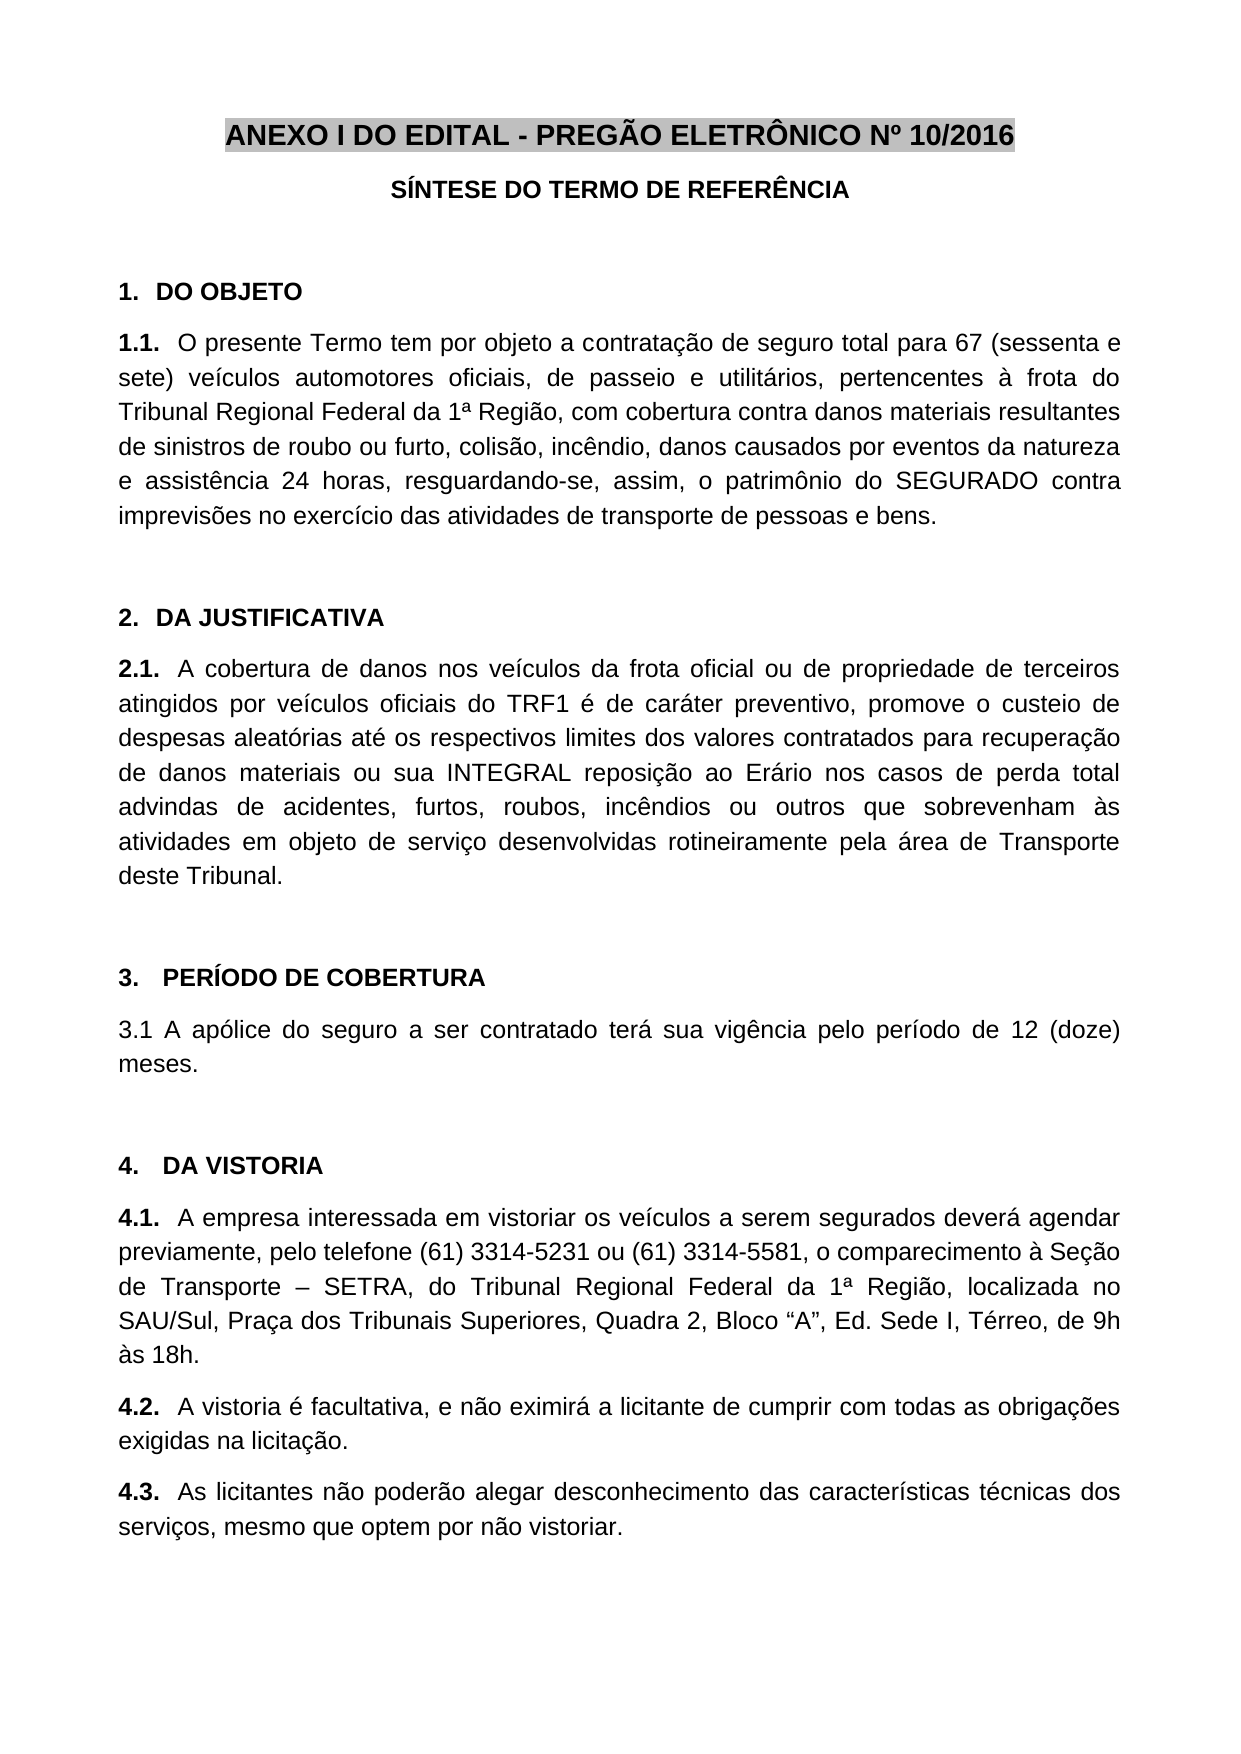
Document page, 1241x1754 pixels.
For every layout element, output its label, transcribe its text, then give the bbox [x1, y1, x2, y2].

text 3. PERÍODO DE COBERTURA [118, 963, 1122, 992]
text 1.1. O presente Termo tem por objeto a contratação de seguro total para 67 (sessenta e sete) veículos automotores oficiais, de passeio e utilitários, pertencentes à frota do Tribunal Regional Federal da 1ª Região, com cobertura contra danos materiais resultantes de sinistros de roubo ou furto, colisão, incêndio, danos causados por eventos da natureza e assistência 24 horas, resguardando-se, assim, o patrimônio do SEGURADO contra imprevisões no exercício das atividades de transporte de pessoas e bens. [118, 328, 1122, 529]
text 4.3. As licitantes não poderão alegar desconhecimento das características técnicas dos serviços, mesmo que optem por não vistoriar. [118, 1477, 1122, 1540]
text SÍNTESE DO TERMO DE REFERÊNCIA [118, 175, 1122, 204]
text 4.1. A empresa interessada em vistoriar os veículos a serem segurados deverá agendar previamente, pelo telefone (61) 3314-5231 ou (61) 3314-5581, o comparecimento à Seção de Transporte – SETRA, do Tribunal Regional Federal da 1ª Região, localizada no SAU/Sul, Praça dos Tribunais Superiores, Quadra 2, Bloco “A”, Ed. Sede I, Térreo, de 9h às 18h. [118, 1202, 1122, 1369]
list DA JUSTIFICATIVA [118, 603, 1122, 632]
list DO OBJETO [118, 277, 1122, 306]
text 4. DA VISTORIA [118, 1151, 1122, 1180]
text 2.1. A cobertura de danos nos veículos da frota oficial ou de propriedade de terceiros atingidos por veículos oficiais do TRF1 é de caráter preventivo, promove o custeio de despesas aleatórias até os respectivos limites dos valores contratados para recuperação de danos materiais ou sua INTEGRAL reposição ao Erário nos casos de perda total advindas de acidentes, furtos, roubos, incêndios ou outros que sobrevenham às atividades em objeto de serviço desenvolvidas rotineiramente pela área de Transporte deste Tribunal. [118, 654, 1122, 890]
text 4.2. A vistoria é facultativa, e não eximirá a licitante de cumprir com todas as obrigações exigidas na licitação. [118, 1392, 1122, 1455]
text ANEXO I DO EDITAL - PREGÃO ELETRÔNICO Nº 10/2016 [118, 118, 1122, 152]
text 3.1 A apólice do seguro a ser contratado terá sua vigência pelo período de 12 (doze) meses. [118, 1014, 1122, 1078]
